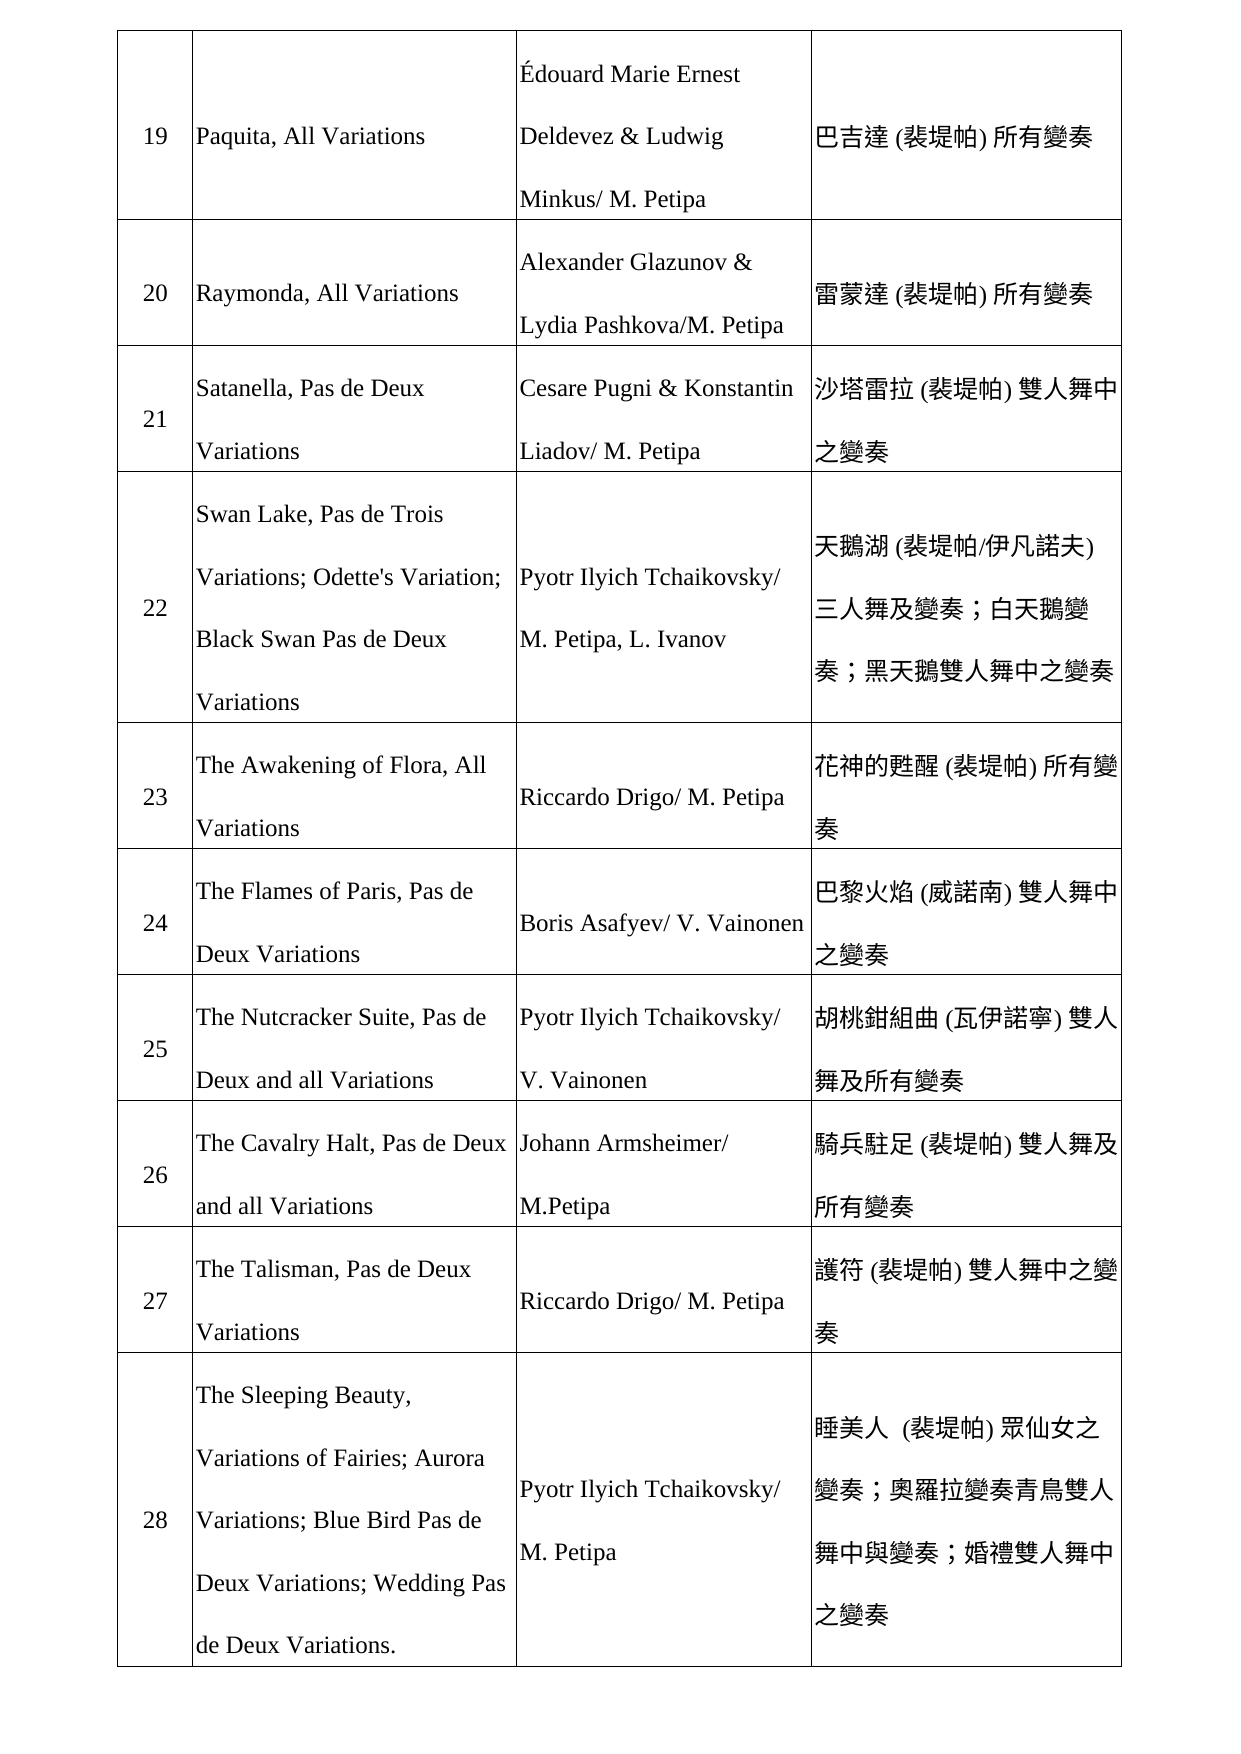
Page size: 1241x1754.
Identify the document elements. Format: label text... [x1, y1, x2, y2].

table_cell Cesare Pugni & Konstantin Liadov/ M. Petipa [517, 346, 811, 471]
table_cell The Flames of Paris, Pas de Deux Variations [193, 849, 516, 974]
table_cell Boris Asafyev/ V. Vainonen [517, 849, 811, 974]
table_cell Édouard Marie Ernest Deldevez & Ludwig Minkus/ M. Petipa [517, 31, 811, 219]
table_cell 雷蒙達 (裴堤帕) 所有變奏 [812, 220, 1121, 345]
table_cell Alexander Glazunov & Lydia Pashkova/M. Petipa [517, 220, 811, 345]
table_cell 27 [118, 1227, 192, 1352]
table_cell 24 [118, 849, 192, 974]
table_cell Satanella, Pas de Deux Variations [193, 346, 516, 471]
table_cell Swan Lake, Pas de Trois Variations; Odette's Variation; Black Swan Pas de Deux Variations [193, 472, 516, 722]
table_cell Raymonda, All Variations [193, 220, 516, 345]
table_cell Pyotr Ilyich Tchaikovsky/ M. Petipa [517, 1353, 811, 1666]
table_cell 26 [118, 1101, 192, 1226]
table_cell Johann Armsheimer/ M.Petipa [517, 1101, 811, 1226]
table_cell 胡桃鉗組曲 (瓦伊諾寧) 雙人舞及所有變奏 [812, 975, 1121, 1100]
table_cell 22 [118, 472, 192, 722]
table_cell 巴吉達 (裴堤帕) 所有變奏 [812, 31, 1121, 219]
table_cell The Talisman, Pas de Deux Variations [193, 1227, 516, 1352]
table_cell 21 [118, 346, 192, 471]
table_cell 28 [118, 1353, 192, 1666]
table_cell 19 [118, 31, 192, 219]
table_cell 花神的甦醒 (裴堤帕) 所有變奏 [812, 723, 1121, 848]
table_cell 騎兵駐足 (裴堤帕) 雙人舞及所有變奏 [812, 1101, 1121, 1226]
table_cell The Sleeping Beauty, Variations of Fairies; Aurora Variations; Blue Bird Pas de Deux Variations; Wedding Pas de Deux Variations. [193, 1353, 516, 1666]
table_cell The Awakening of Flora, All Variations [193, 723, 516, 848]
table_cell Pyotr Ilyich Tchaikovsky/ M. Petipa, L. Ivanov [517, 472, 811, 722]
table_cell 巴黎火焰 (威諾南) 雙人舞中之變奏 [812, 849, 1121, 974]
table_cell The Nutcracker Suite, Pas de Deux and all Variations [193, 975, 516, 1100]
table_cell 25 [118, 975, 192, 1100]
table_cell 20 [118, 220, 192, 345]
table_cell Riccardo Drigo/ M. Petipa [517, 1227, 811, 1352]
table_cell Riccardo Drigo/ M. Petipa [517, 723, 811, 848]
table_cell The Cavalry Halt, Pas de Deux and all Variations [193, 1101, 516, 1226]
table_cell Pyotr Ilyich Tchaikovsky/ V. Vainonen [517, 975, 811, 1100]
table_cell 睡美人 (裴堤帕) 眾仙女之變奏；奧羅拉變奏青鳥雙人舞中與變奏；婚禮雙人舞中之變奏 [812, 1353, 1121, 1666]
table_cell 23 [118, 723, 192, 848]
table_cell 護符 (裴堤帕) 雙人舞中之變奏 [812, 1227, 1121, 1352]
table_cell Paquita, All Variations [193, 31, 516, 219]
table_cell 沙塔雷拉 (裴堤帕) 雙人舞中之變奏 [812, 346, 1121, 471]
table_cell 天鵝湖 (裴堤帕/伊凡諾夫) 三人舞及變奏；白天鵝變奏；黑天鵝雙人舞中之變奏 [812, 472, 1121, 722]
